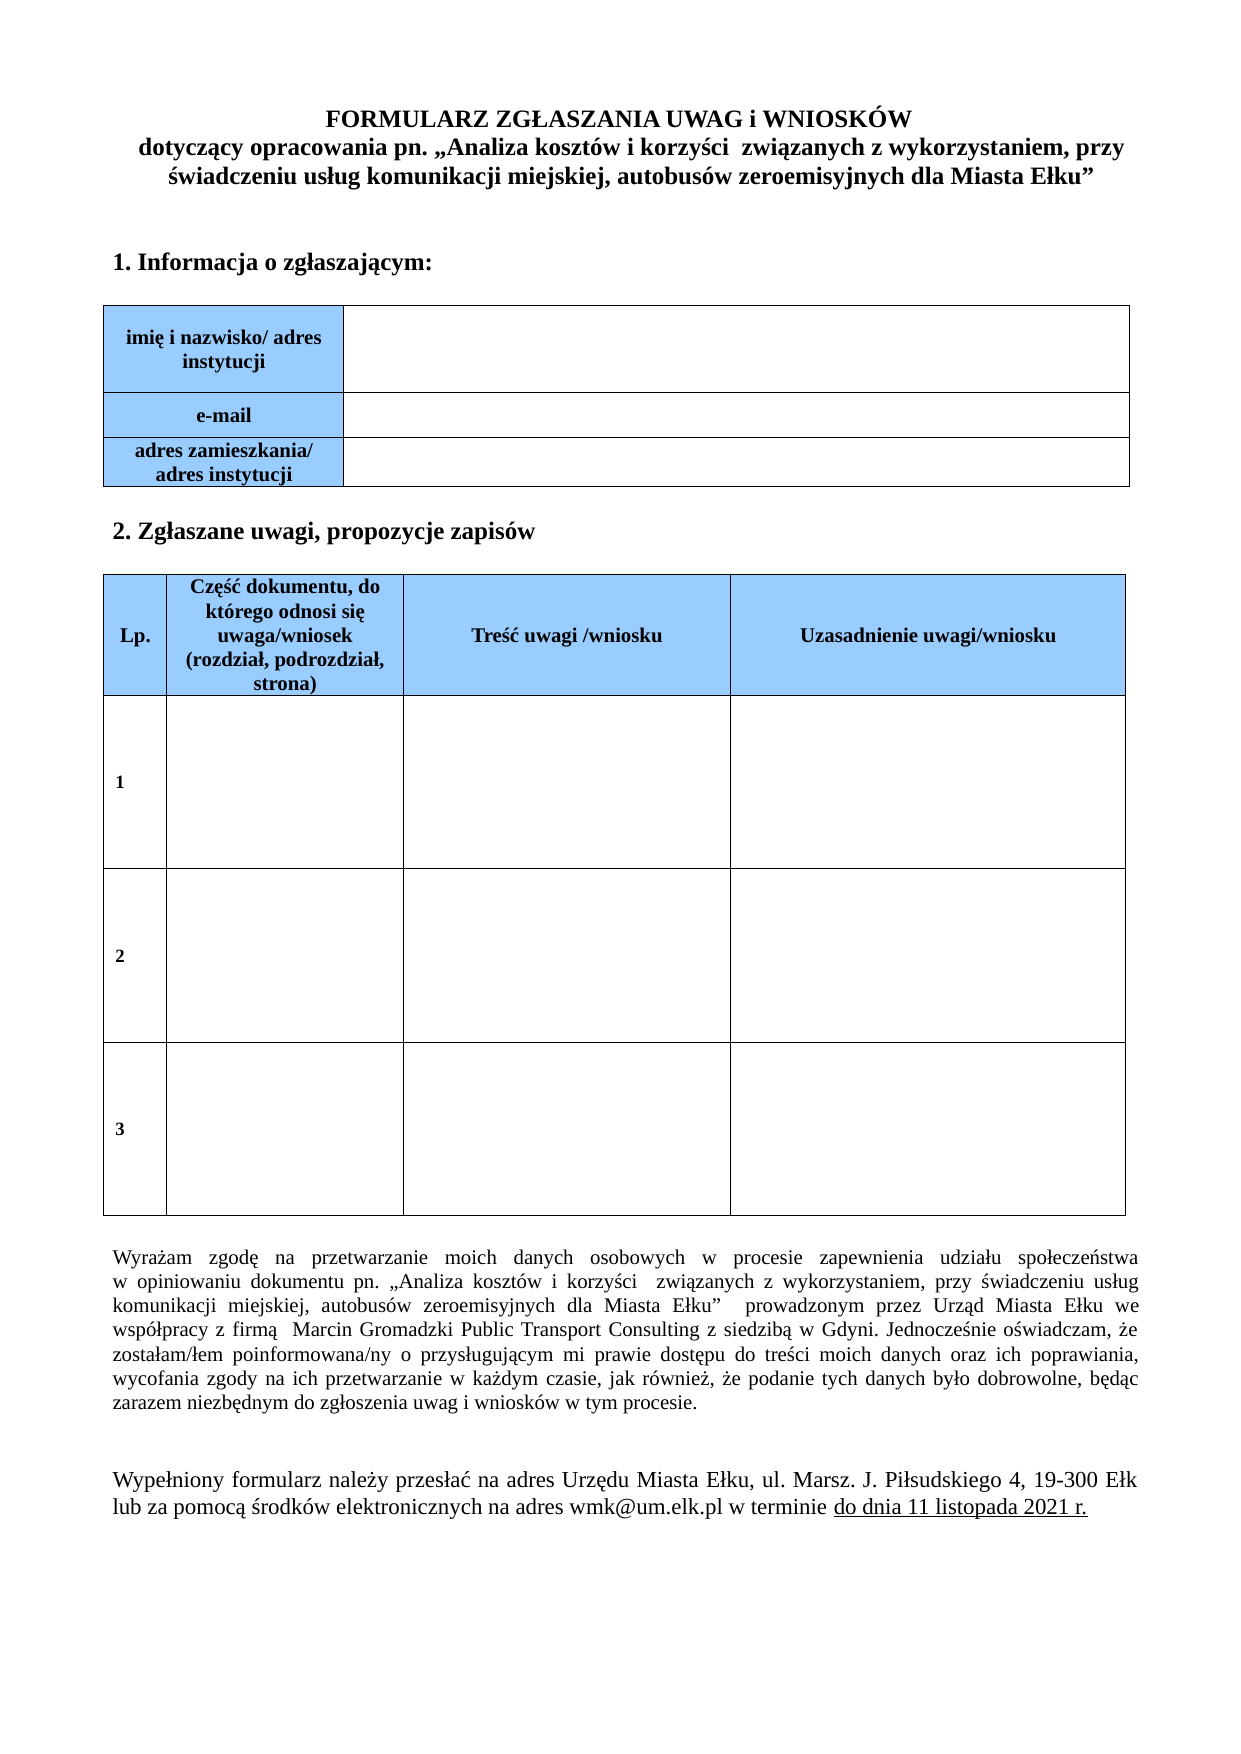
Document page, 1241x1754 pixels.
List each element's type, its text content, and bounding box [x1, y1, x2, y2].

text FORMULARZ ZGŁASZANIA UWAG i WNIOSKÓW [87, 104, 1151, 132]
table_header Lp. [104, 575, 166, 695]
table_cell adres zamieszkania/ adres instytucji [104, 438, 343, 486]
table_header Część dokumentu, do którego odnosi się uwaga/wniosek (rozdział, podrozdział, strona) [167, 575, 403, 695]
table_header imię i nazwisko/ adres instytucji [104, 306, 343, 392]
table_cell [167, 869, 403, 1042]
table_cell [167, 696, 403, 868]
table_cell [731, 1043, 1125, 1215]
text 2. Zgłaszane uwagi, propozycje zapisów [112, 516, 1140, 545]
table_header Treść uwagi /wniosku [404, 575, 730, 695]
text Wyrażam zgodę na przetwarzanie moich danych osobowych w procesie zapewnienia udziału społeczeństwa w opiniowaniu dokumentu pn. „Analiza kosztów i korzyści związanych z wykorzystaniem, przy świadczeniu usług komunikacji miejskiej, autobusów zeroemisyjnych dla Miasta Ełku” prowadzonym przez Urząd Miasta Ełku we współpracy z firmą Marcin Gromadzki Public Transport Consulting z siedzibą w Gdyni. Jednocześnie oświadczam, że zostałam/łem poinformowana/ny o przysługującym mi prawie dostępu do treści moich danych oraz ich poprawiania, wycofania zgody na ich przetwarzanie w każdym czasie, jak również, że podanie tych danych było dobrowolne, będąc zarazem niezbędnym do zgłoszenia uwag i wniosków w tym procesie. [112, 1245, 1140, 1414]
table_cell [404, 696, 730, 868]
table_header Uzasadnienie uwagi/wniosku [731, 575, 1125, 695]
table_cell [404, 1043, 730, 1215]
table_cell e-mail [104, 393, 343, 437]
table_cell [731, 869, 1125, 1042]
table_cell [344, 438, 1129, 486]
table_cell [167, 1043, 403, 1215]
text 1. Informacja o zgłaszającym: [112, 247, 1140, 276]
table_cell 3 [104, 1043, 166, 1215]
table_cell 2 [104, 869, 166, 1042]
table_cell 1 [104, 696, 166, 868]
table_cell [404, 869, 730, 1042]
table_cell [344, 393, 1129, 437]
table_header [344, 306, 1129, 392]
text dotyczący opracowania pn. „Analiza kosztów i korzyści związanych z wykorzystaniem, przy świadczeniu usług komunikacji miejskiej, autobusów zeroemisyjnych dla Miasta Ełku” [112, 132, 1151, 219]
table_cell [731, 696, 1125, 868]
text Wypełniony formularz należy przesłać na adres Urzędu Miasta Ełku, ul. Marsz. J. Piłsudskiego 4, 19-300 Ełk lub za pomocą środków elektronicznych na adres wmk@um.elk.pl w terminie do dnia 11 listopada 2021 r. [112, 1466, 1140, 1519]
